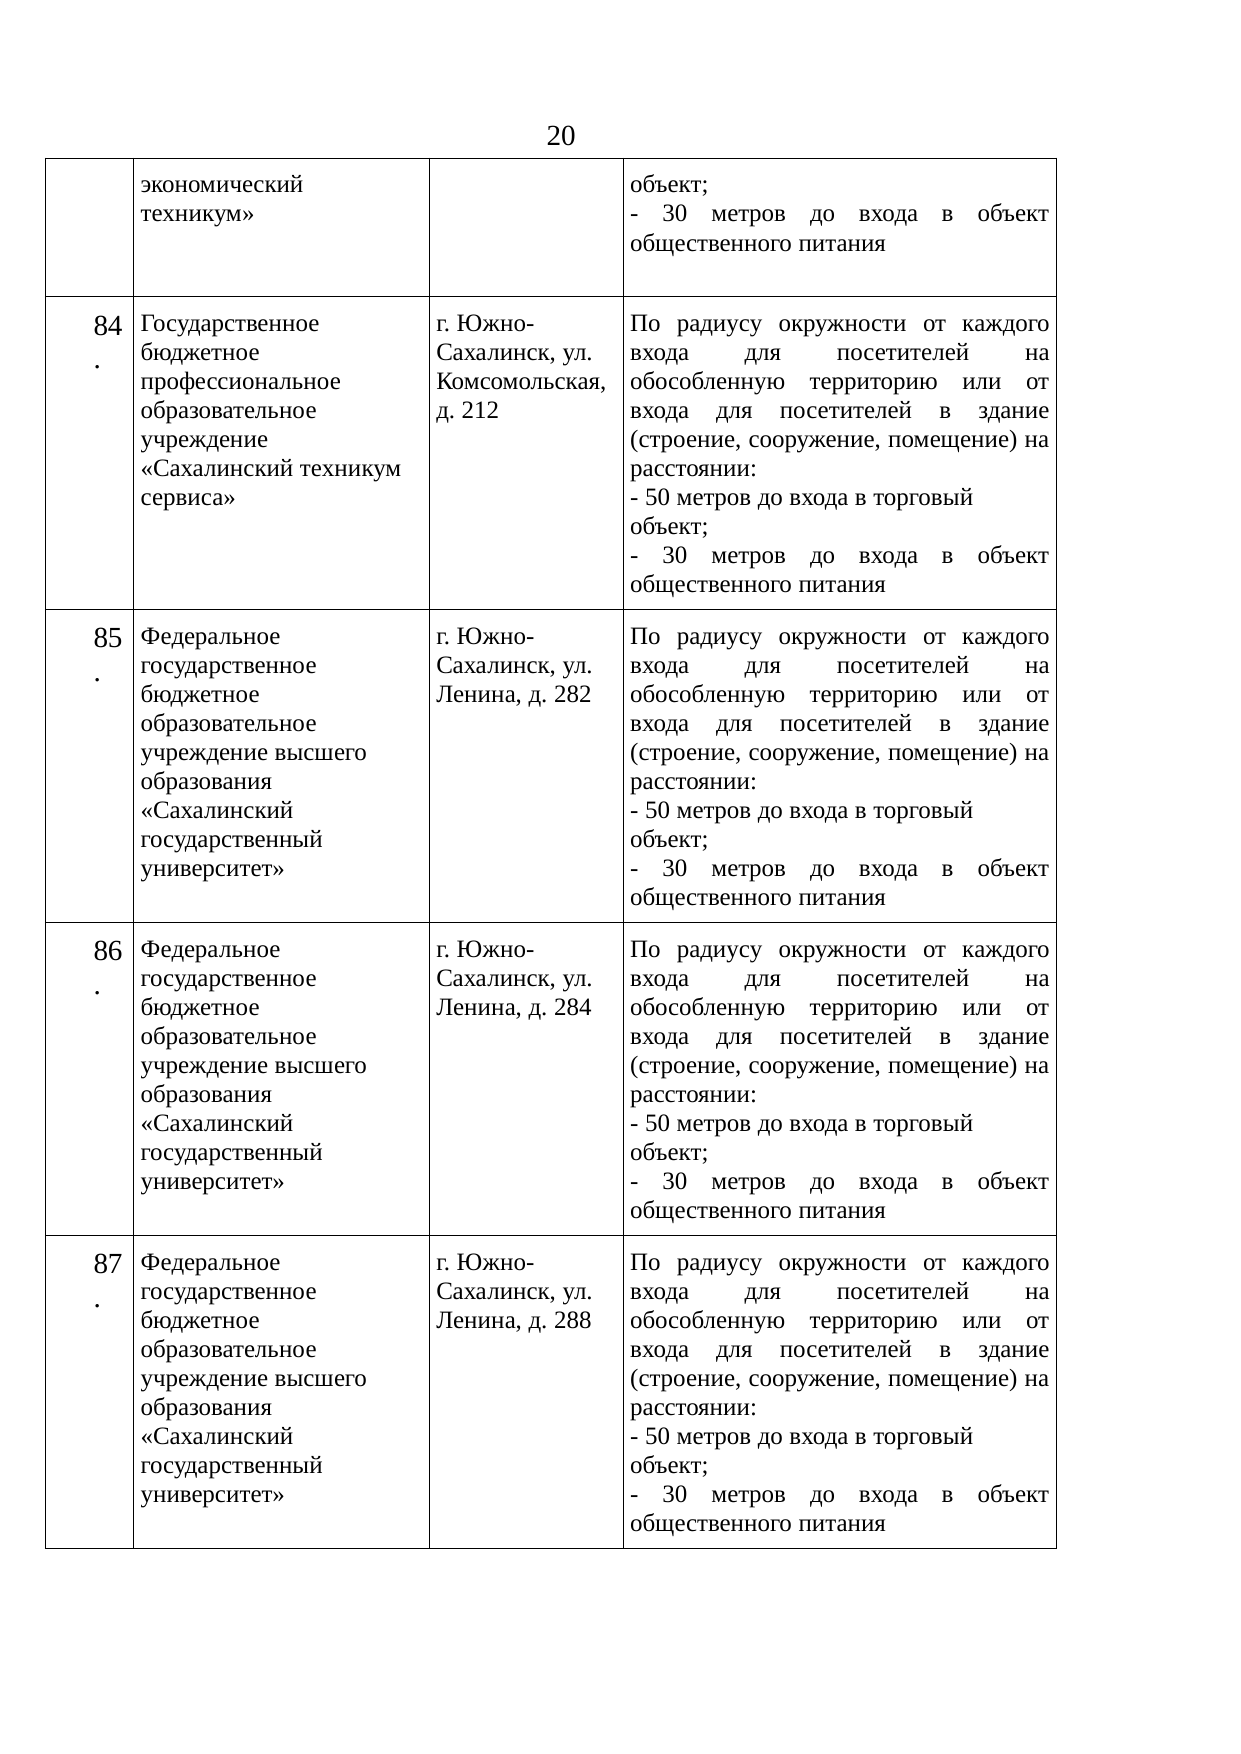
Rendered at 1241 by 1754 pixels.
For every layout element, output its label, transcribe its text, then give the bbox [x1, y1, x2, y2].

table_cell По радиусу окружности от каждого входа для посетителей на обособленную территорию или от входа для посетителей в здание (строение, сооружение, помещение) на расстоянии: - 50 метров до входа в торговый объект; - 30 метров до входа в объект общественного питания [624, 923, 1056, 1235]
table_cell По радиусу окружности от каждого входа для посетителей на обособленную территорию или от входа для посетителей в здание (строение, сооружение, помещение) на расстоянии: - 50 метров до входа в торговый объект; - 30 метров до входа в объект общественного питания [624, 610, 1056, 922]
table_cell [430, 159, 623, 296]
table_cell [46, 1236, 133, 1548]
table_cell [46, 159, 133, 296]
table_cell г. Южно-Сахалинск, ул. Ленина, д. 284 [430, 923, 623, 1235]
table_cell По радиусу окружности от каждого входа для посетителей на обособленную территорию или от входа для посетителей в здание (строение, сооружение, помещение) на расстоянии: - 50 метров до входа в торговый объект; - 30 метров до входа в объект общественного питания [624, 1236, 1056, 1548]
table_cell [46, 297, 133, 609]
table_cell г. Южно-Сахалинск, ул. Ленина, д. 282 [430, 610, 623, 922]
table_cell экономический техникум» [134, 159, 429, 296]
table_cell Федеральное государственное бюджетное образовательное учреждение высшего образования «Сахалинский государственный университет» [134, 923, 429, 1235]
table_cell Государственное бюджетное профессиональное образовательное учреждение «Сахалинский техникум сервиса» [134, 297, 429, 609]
table_cell объект; - 30 метров до входа в объект общественного питания [624, 159, 1056, 296]
table_cell [46, 610, 133, 922]
table_cell По радиусу окружности от каждого входа для посетителей на обособленную территорию или от входа для посетителей в здание (строение, сооружение, помещение) на расстоянии: - 50 метров до входа в торговый объект; - 30 метров до входа в объект общественного питания [624, 297, 1056, 609]
table_cell г. Южно-Сахалинск, ул. Ленина, д. 288 [430, 1236, 623, 1548]
table_cell г. Южно-Сахалинск, ул. Комсомольская, д. 212 [430, 297, 623, 609]
table_cell Федеральное государственное бюджетное образовательное учреждение высшего образования «Сахалинский государственный университет» [134, 1236, 429, 1548]
table_cell [46, 923, 133, 1235]
table_cell Федеральное государственное бюджетное образовательное учреждение высшего образования «Сахалинский государственный университет» [134, 610, 429, 922]
